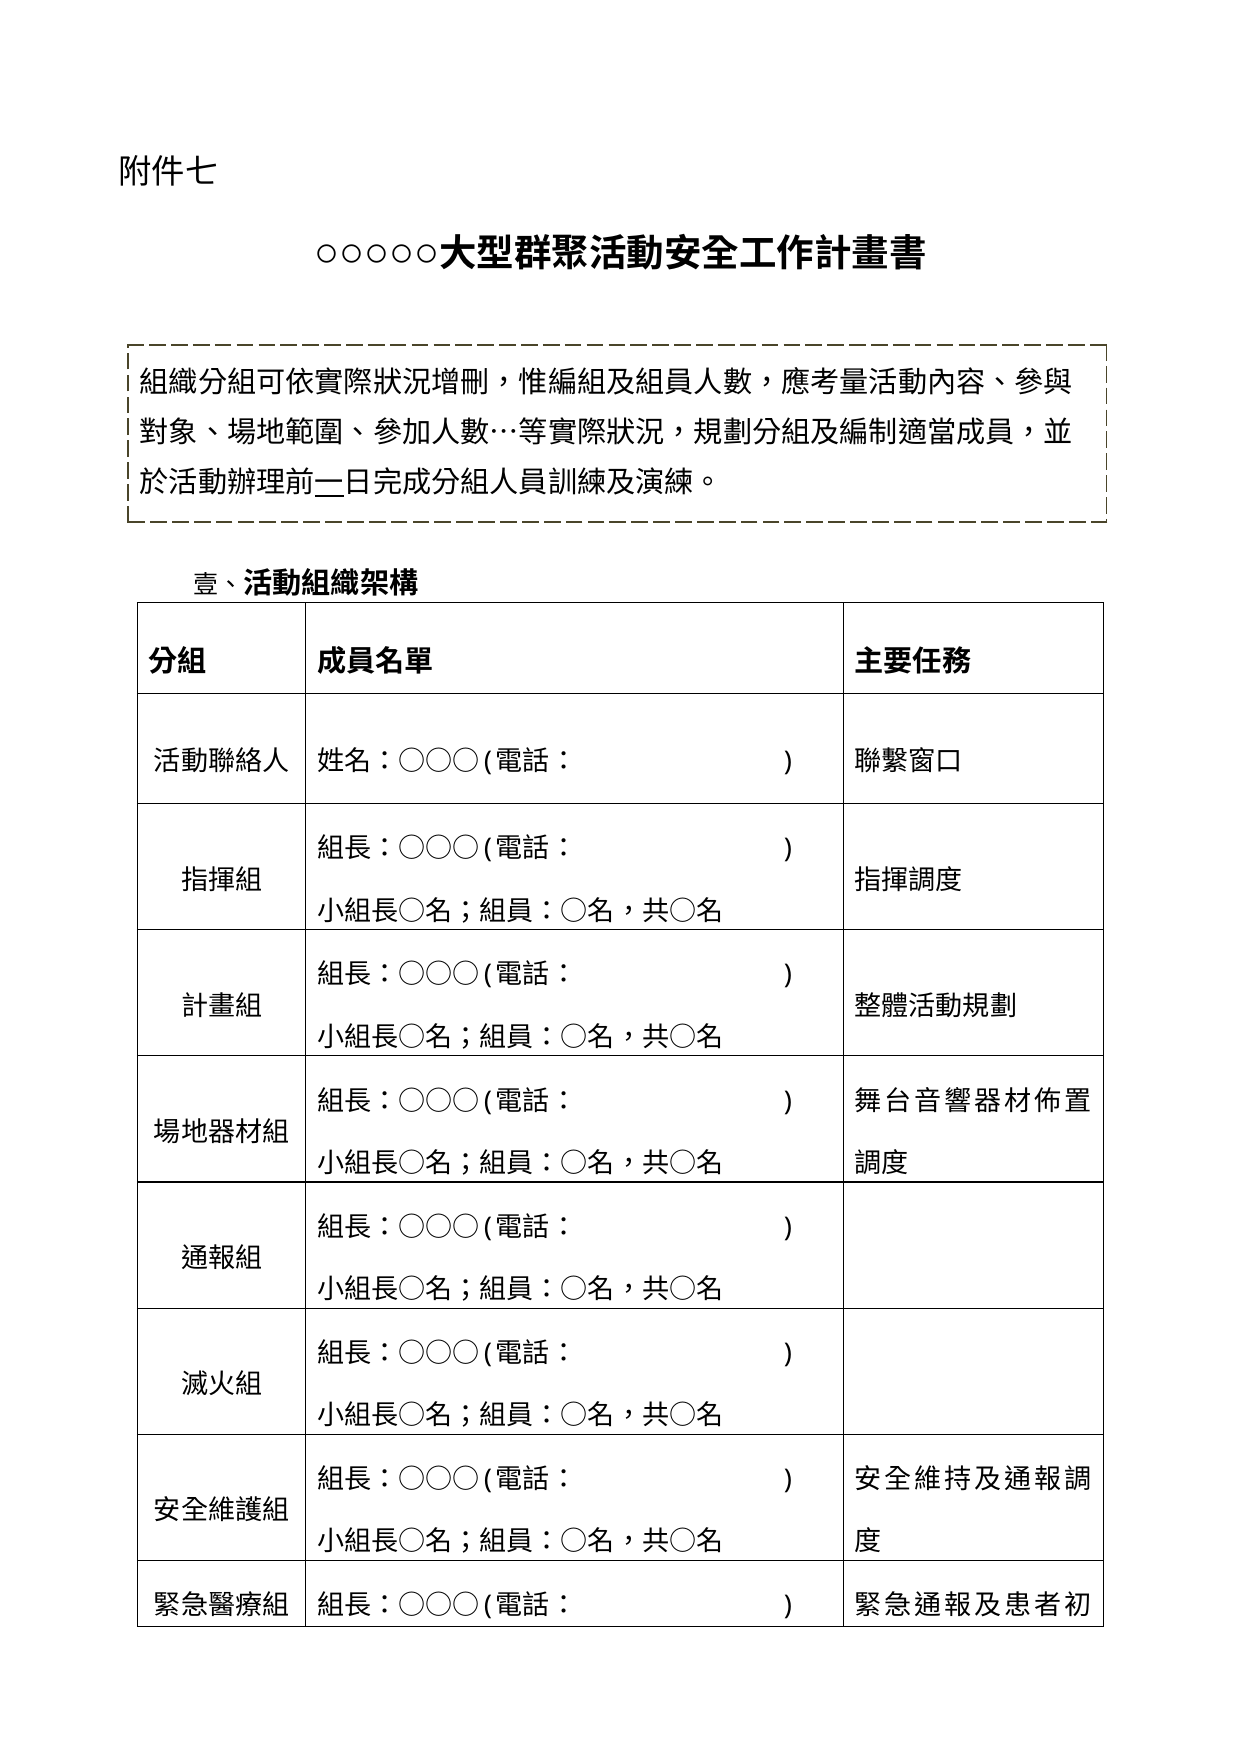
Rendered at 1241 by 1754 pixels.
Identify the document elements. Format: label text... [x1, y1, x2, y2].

table_cell 場地器材組 [138, 1056, 305, 1181]
list 活動組織架構 [127, 289, 1122, 602]
list 組織分組可依實際狀況增刪，惟編組及組員人數，應考量活動內容、參與對象、場地範圍、參加人數…等實際狀況，規劃分組及編制適當成員，並於活動辦理前一日完成分組人員訓練及演練。 [139, 353, 1085, 503]
table_header 成員名單 [306, 603, 843, 693]
table_cell 滅火組 [138, 1309, 305, 1433]
table_cell [844, 1309, 1103, 1433]
table_header 分組 [138, 603, 305, 693]
table_header 主要任務 [844, 603, 1103, 693]
table_cell 指揮組 [138, 804, 305, 929]
text ○○○○○大型群聚活動安全工作計畫書 [118, 208, 1122, 271]
table_cell 緊急通報及患者初 [844, 1561, 1103, 1626]
table_cell 組長：○○○(電話： ) [306, 1561, 843, 1626]
table_cell 組長：○○○(電話： ) 小組長○名；組員：○名，共○名 [306, 930, 843, 1055]
table_cell 活動聯絡人 [138, 694, 305, 803]
table_cell 安全維持及通報調度 [844, 1435, 1103, 1559]
table_cell 組長：○○○(電話： ) 小組長○名；組員：○名，共○名 [306, 1309, 843, 1433]
table_cell 姓名：○○○(電話： ) [306, 694, 843, 803]
table_cell 組長：○○○(電話： ) 小組長○名；組員：○名，共○名 [306, 1056, 843, 1181]
table_cell 組長：○○○(電話： ) 小組長○名；組員：○名，共○名 [306, 1435, 843, 1559]
table_cell [844, 1183, 1103, 1307]
table_cell 緊急醫療組 [138, 1561, 305, 1626]
table_cell 組長：○○○(電話： ) 小組長○名；組員：○名，共○名 [306, 804, 843, 929]
table_cell 整體活動規劃 [844, 930, 1103, 1055]
table_cell 計畫組 [138, 930, 305, 1055]
table_cell 舞台音響器材佈置調度 [844, 1056, 1103, 1181]
table_cell 通報組 [138, 1183, 305, 1307]
table_cell 安全維護組 [138, 1435, 305, 1559]
table_cell 組長：○○○(電話： ) 小組長○名；組員：○名，共○名 [306, 1183, 843, 1307]
table_cell 指揮調度 [844, 804, 1103, 929]
table_cell 聯繫窗口 [844, 694, 1103, 803]
text 附件七 [118, 127, 1122, 189]
